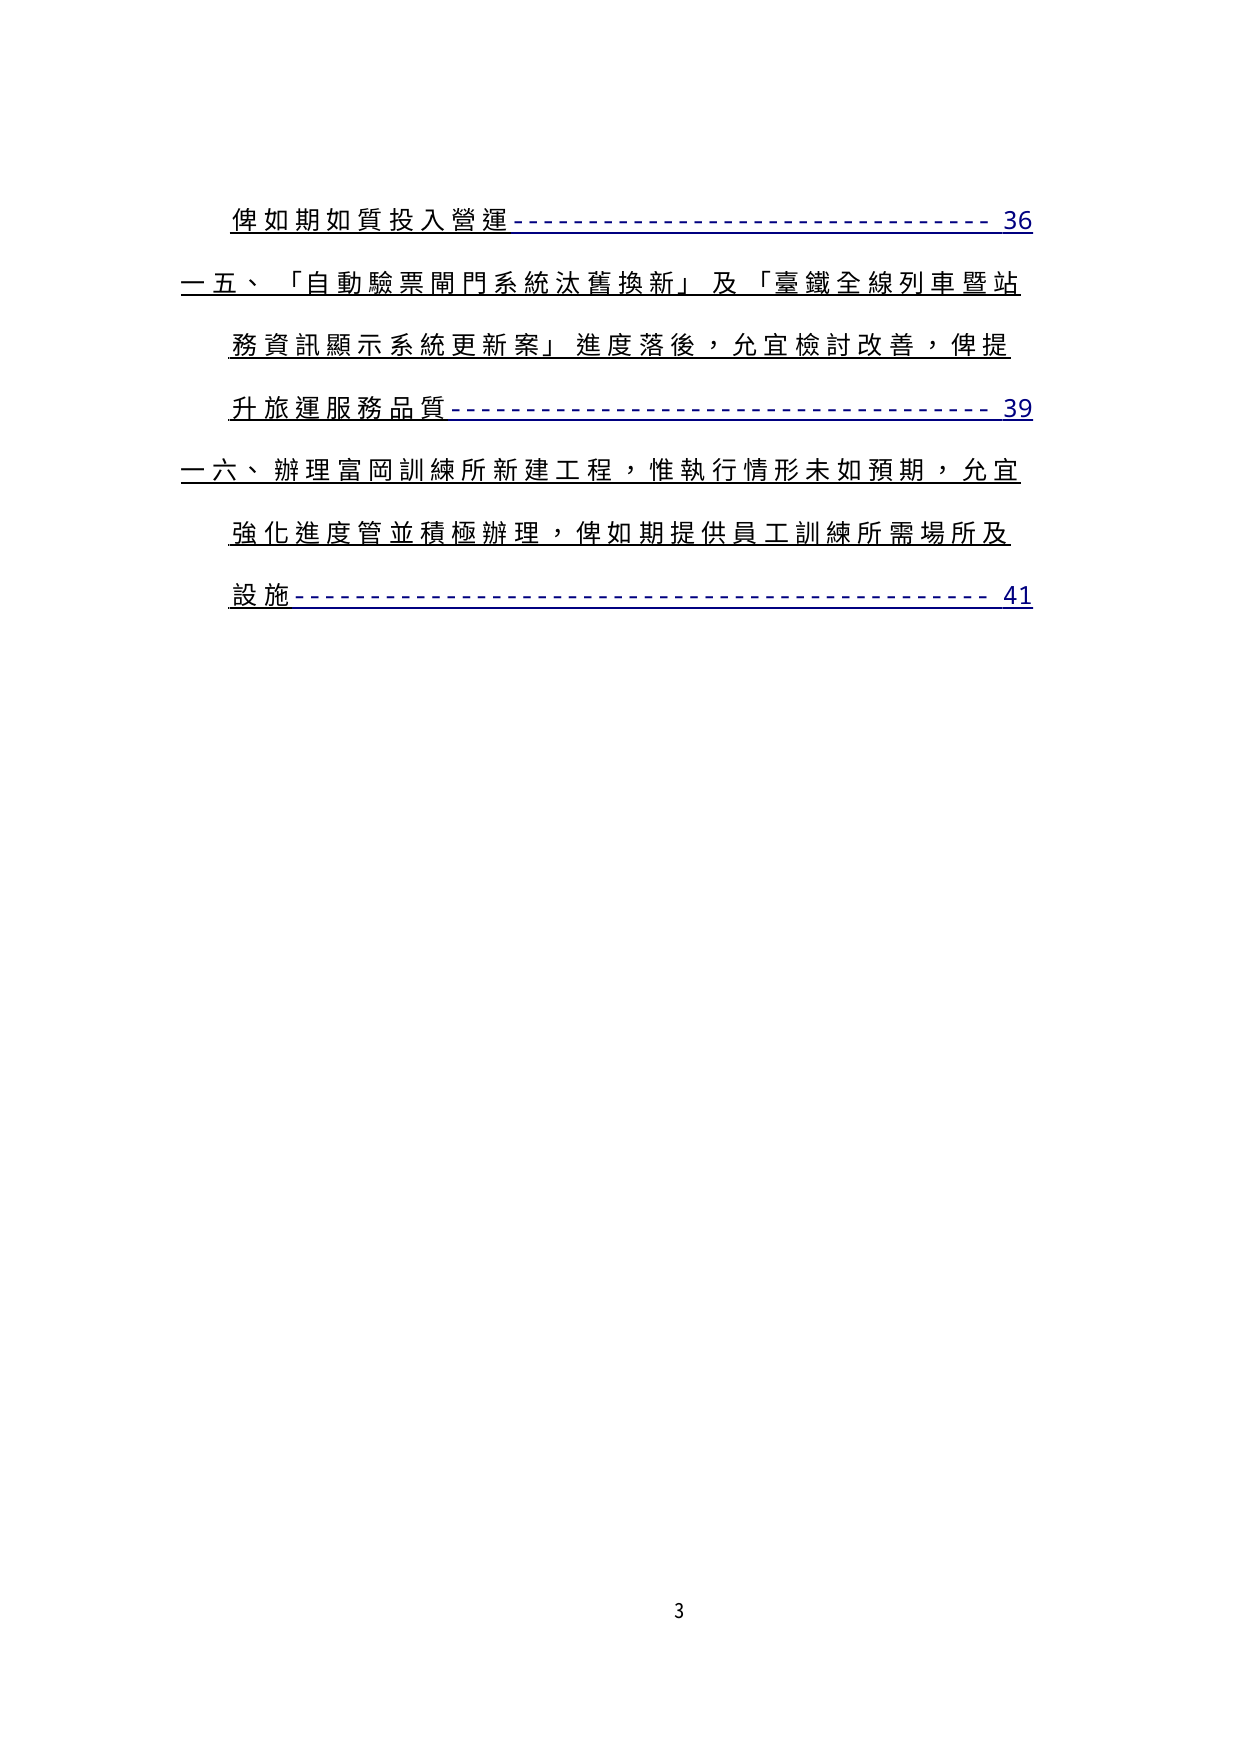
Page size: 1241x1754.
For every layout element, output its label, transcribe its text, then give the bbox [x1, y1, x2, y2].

text 一五、「自動驗票閘門系統汰舊換新」及「臺鐵全線列車暨站務資訊顯示系統更新案」進度落後，允宜檢討改善，俾提升旅運服務品質 39 [177, 240, 1033, 427]
text 一六、辦理富岡訓練所新建工程，惟執行情形未如預期，允宜強化進度管並積極辦理，俾如期提供員工訓練所需場所及設施 41 [177, 427, 1033, 615]
text 俾如期如質投入營運 36 [177, 177, 1033, 240]
